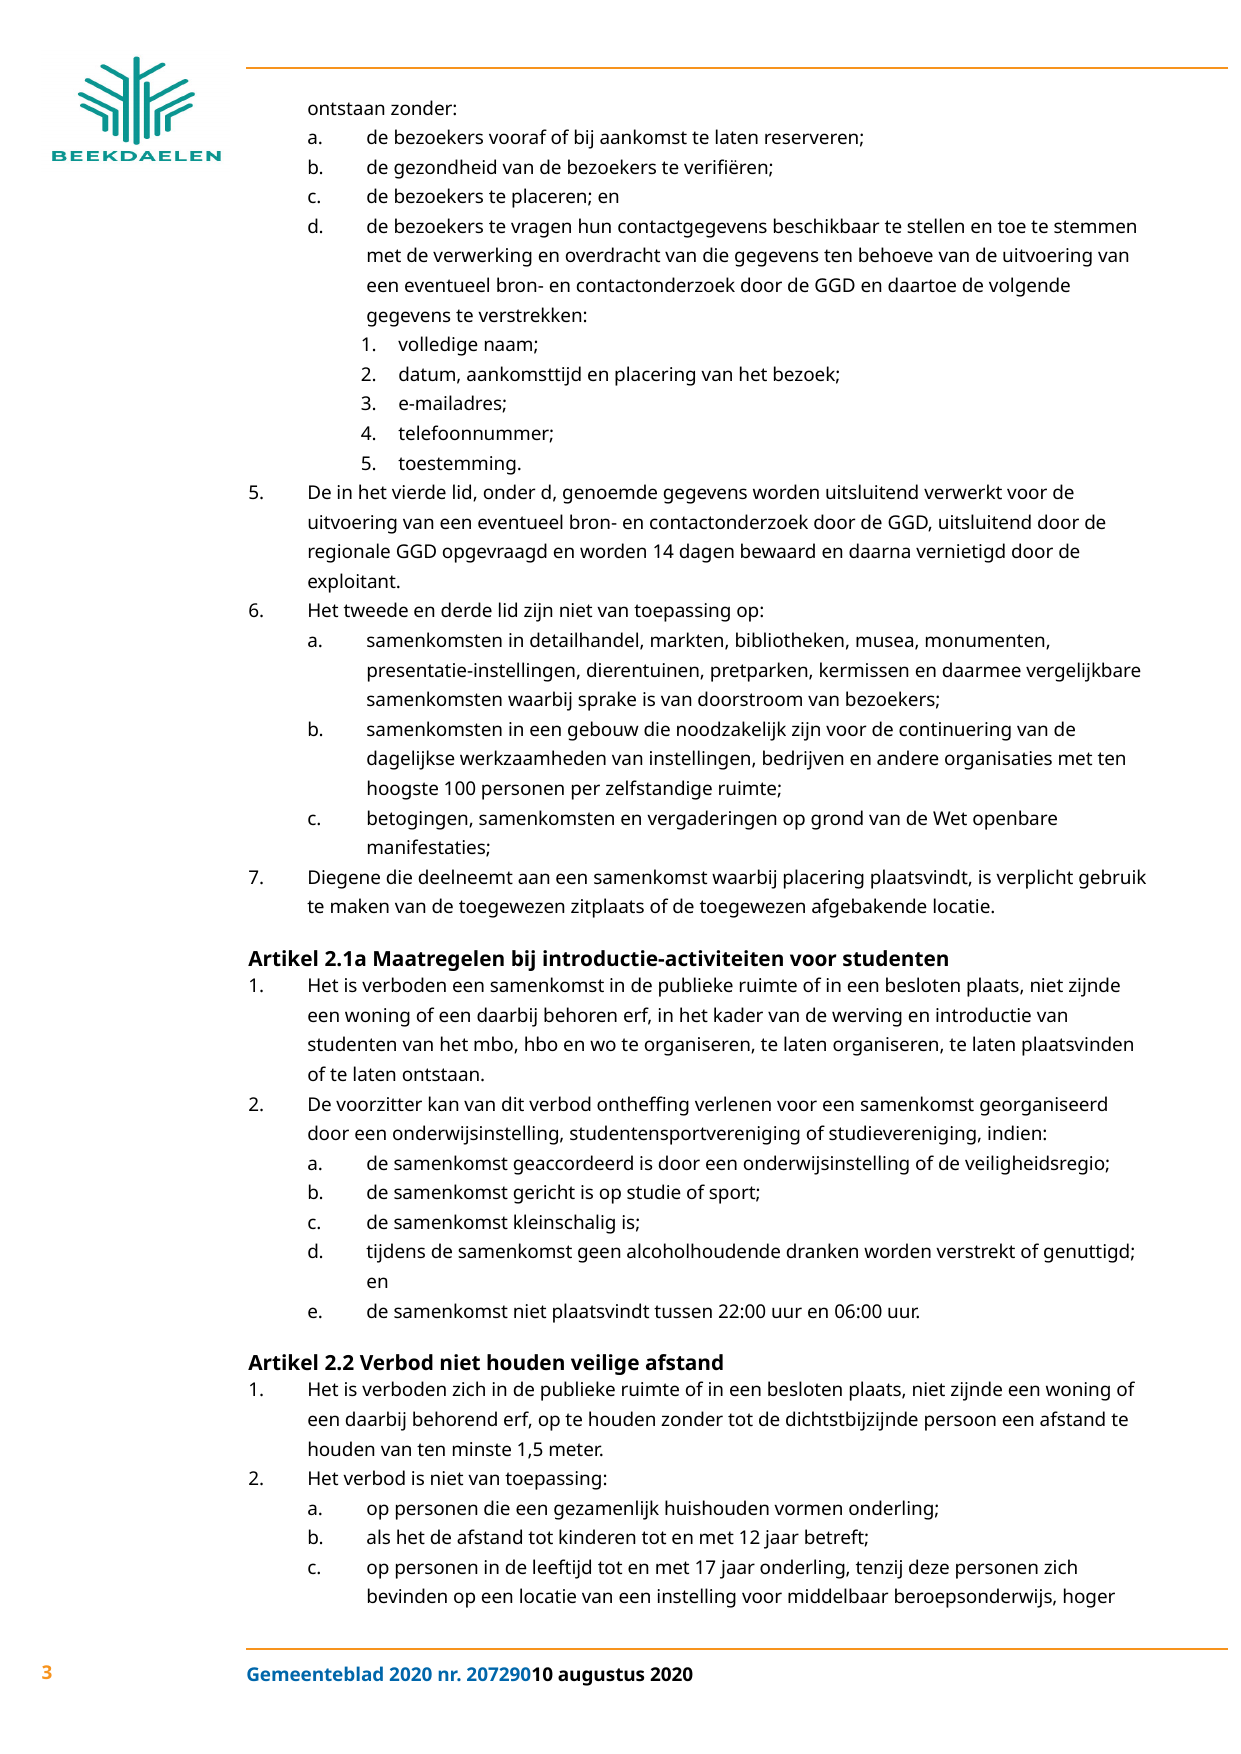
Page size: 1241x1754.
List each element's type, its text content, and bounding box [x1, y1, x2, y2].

list op personen die een gezamenlijk huishouden vormen onderling; [307, 1495, 1152, 1521]
list Diegene die deelneemt aan een samenkomst waarbij placering plaatsvindt, is verplicht gebruik te maken van de toegewezen zitplaats of de toegewezen afgebakende locatie. [248, 864, 1152, 919]
list de bezoekers te vragen hun contactgegevens beschikbaar te stellen en toe te stemmen met de verwerking en overdracht van die gegevens ten behoeve van de uitvoering van een eventueel bron- en contactonderzoek door de GGD en daartoe de volgende gegevens te verstrekken: [307, 213, 1152, 328]
list Het verbod is niet van toepassing: [248, 1465, 1152, 1491]
list de samenkomst gericht is op studie of sport; [307, 1179, 1152, 1205]
list tijdens de samenkomst geen alcoholhoudende dranken worden verstrekt of genuttigd; en [307, 1239, 1152, 1294]
list Het is verboden zich in de publieke ruimte of in een besloten plaats, niet zijnde een woning of een daarbij behorend erf, op te houden zonder tot de dichtstbijzijnde persoon een afstand te houden van ten minste 1,5 meter. [248, 1377, 1152, 1462]
list volledige naam; [361, 331, 1152, 357]
list de samenkomst kleinschalig is; [307, 1209, 1152, 1235]
text Artikel 2.1a Maatregelen bij introductie-activiteiten voor studenten [248, 944, 1152, 972]
list de samenkomst geaccordeerd is door een onderwijsinstelling of de veiligheidsregio; [307, 1150, 1152, 1176]
list op personen in de leeftijd tot en met 17 jaar onderling, tenzij deze personen zich bevinden op een locatie van een instelling voor middelbaar beroepsonderwijs, hoger [307, 1554, 1152, 1609]
list De in het vierde lid, onder d, genoemde gegevens worden uitsluitend verwerkt voor de uitvoering van een eventueel bron- en contactonderzoek door de GGD, uitsluitend door de regionale GGD opgevraagd en worden 14 dagen bewaard en daarna vernietigd door de exploitant. [248, 479, 1152, 594]
list telefoonnummer; [361, 420, 1152, 446]
list toestemming. [361, 450, 1152, 476]
list datum, aankomsttijd en placering van het bezoek; [361, 361, 1152, 387]
list Het tweede en derde lid zijn niet van toepassing op: [248, 598, 1152, 623]
list de bezoekers te placeren; en [307, 183, 1152, 209]
list samenkomsten in detailhandel, markten, bibliotheken, musea, monumenten, presentatie-instellingen, dierentuinen, pretparken, kermissen en daarmee vergelijkbare samenkomsten waarbij sprake is van doorstroom van bezoekers; [307, 627, 1152, 712]
text Artikel 2.2 Verbod niet houden veilige afstand [248, 1348, 1152, 1377]
list Het is verboden een samenkomst in de publieke ruimte of in een besloten plaats, niet zijnde een woning of een daarbij behoren erf, in het kader van de werving en introductie van studenten van het mbo, hbo en wo te organiseren, te laten organiseren, te laten plaatsvinden of te laten ontstaan. [248, 972, 1152, 1087]
list samenkomsten in een gebouw die noodzakelijk zijn voor de continuering van de dagelijkse werkzaamheden van instellingen, bedrijven en andere organisaties met ten hoogste 100 personen per zelfstandige ruimte; [307, 716, 1152, 801]
list de bezoekers vooraf of bij aankomst te laten reserveren; [307, 124, 1152, 150]
picture [41, 47, 231, 172]
list ontstaan zonder: [248, 95, 1152, 121]
list betogingen, samenkomsten en vergaderingen op grond van de Wet openbare manifestaties; [307, 805, 1152, 860]
list de samenkomst niet plaatsvindt tussen 22:00 uur en 06:00 uur. [307, 1298, 1152, 1323]
list De voorzitter kan van dit verbod ontheffing verlenen voor een samenkomst georganiseerd door een onderwijsinstelling, studentensportvereniging of studievereniging, indien: [248, 1091, 1152, 1146]
list e-mailadres; [361, 391, 1152, 416]
list als het de afstand tot kinderen tot en met 12 jaar betreft; [307, 1524, 1152, 1550]
list de gezondheid van de bezoekers te verifiëren; [307, 154, 1152, 180]
